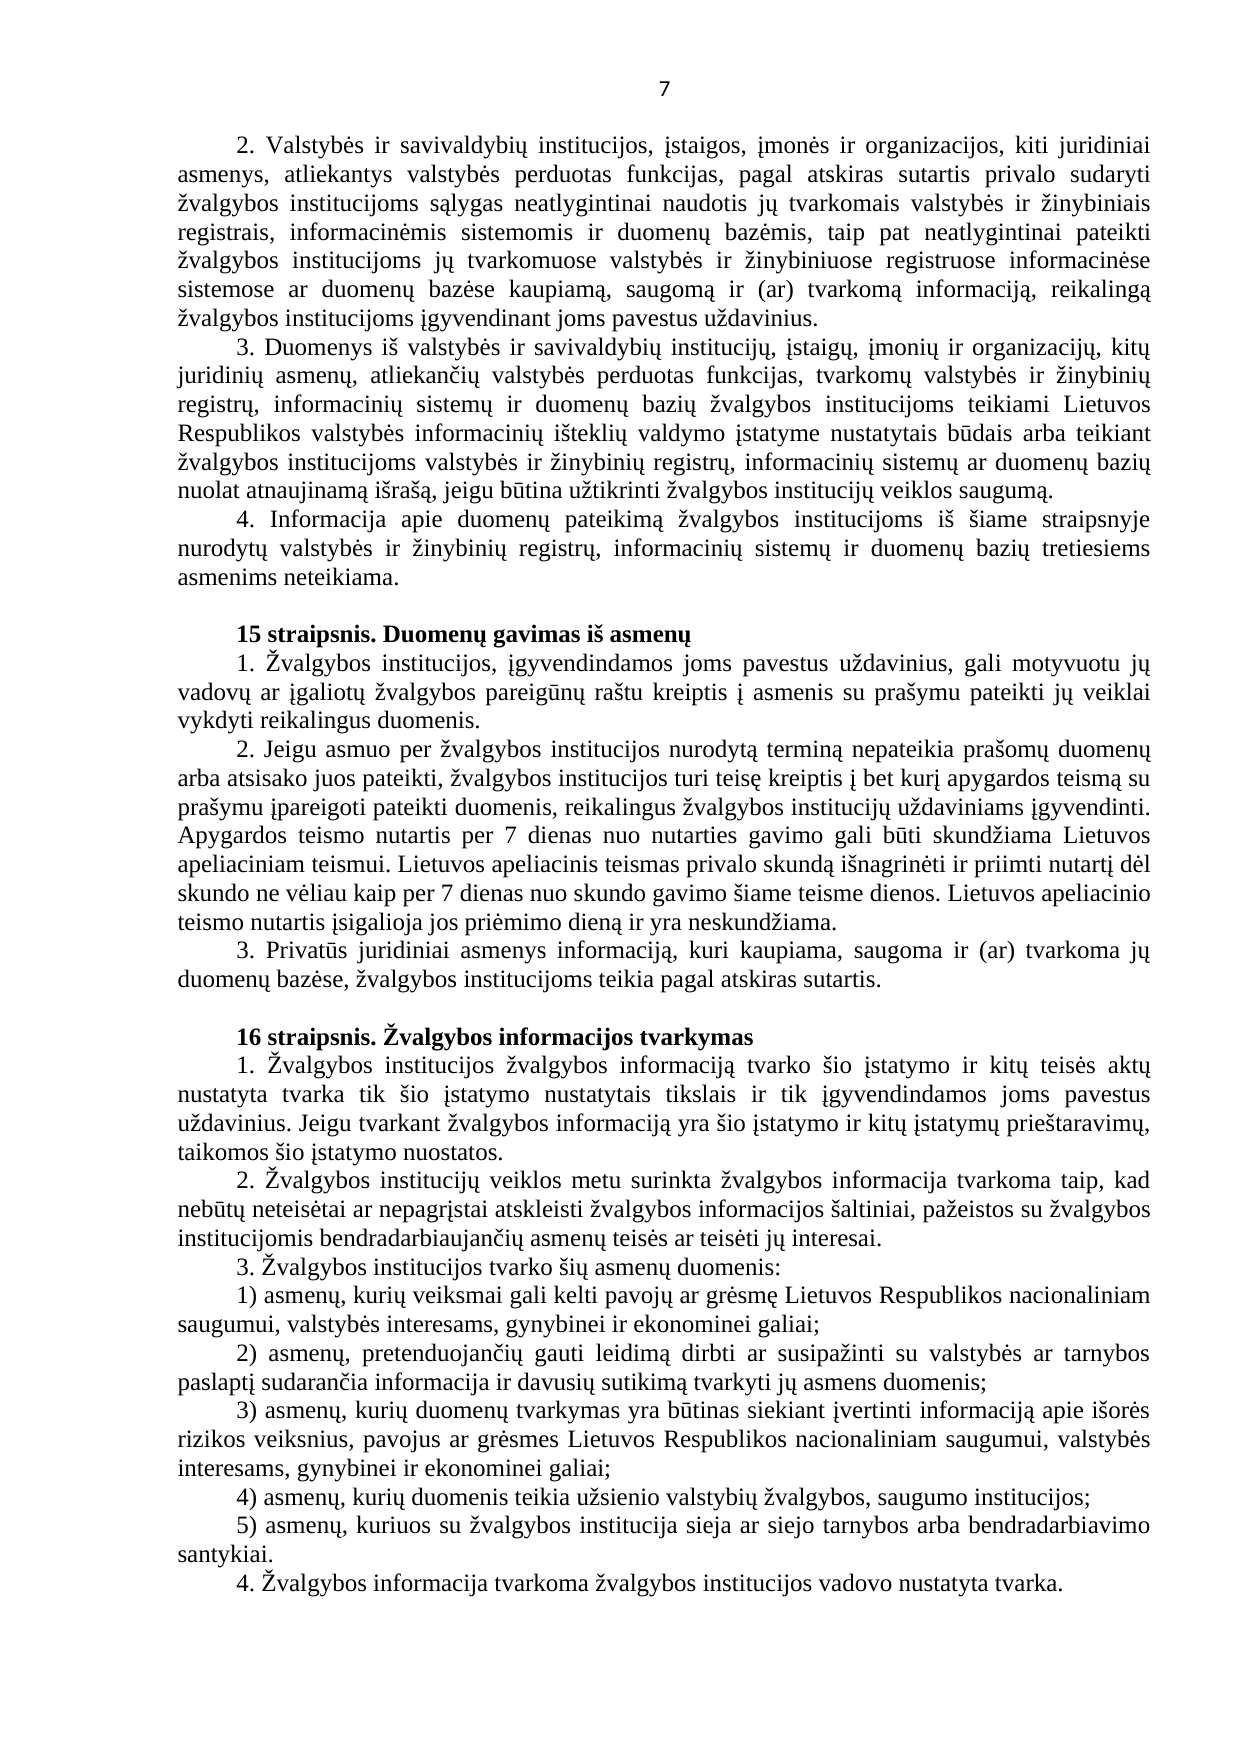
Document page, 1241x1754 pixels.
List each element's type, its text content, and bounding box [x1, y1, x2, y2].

text 1. Žvalgybos institucijos žvalgybos informaciją tvarko šio įstatymo ir kitų teisės aktų nustatyta tvarka tik šio įstatymo nustatytais tikslais ir tik įgyvendindamos joms pavestus uždavinius. Jeigu tvarkant žvalgybos informaciją yra šio įstatymo ir kitų įstatymų prieštaravimų, taikomos šio įstatymo nuostatos. [177, 1051, 1152, 1166]
text 16 straipsnis. Žvalgybos informacijos tvarkymas [177, 1022, 1152, 1051]
text 5) asmenų, kuriuos su žvalgybos institucija sieja ar siejo tarnybos arba bendradarbiavimo santykiai. [177, 1511, 1152, 1568]
text 4) asmenų, kurių duomenis teikia užsienio valstybių žvalgybos, saugumo institucijos; [177, 1482, 1152, 1511]
text 1. Žvalgybos institucijos, įgyvendindamos joms pavestus uždavinius, gali motyvuotu jų vadovų ar įgaliotų žvalgybos pareigūnų raštu kreiptis į asmenis su prašymu pateikti jų veiklai vykdyti reikalingus duomenis. [177, 648, 1152, 734]
text 3. Privatūs juridiniai asmenys informaciją, kuri kaupiama, saugoma ir (ar) tvarkoma jų duomenų bazėse, žvalgybos institucijoms teikia pagal atskiras sutartis. [177, 936, 1152, 993]
text 1) asmenų, kurių veiksmai gali kelti pavojų ar grėsmę Lietuvos Respublikos nacionaliniam saugumui, valstybės interesams, gynybinei ir ekonominei galiai; [177, 1281, 1152, 1338]
text 2) asmenų, pretenduojančių gauti leidimą dirbti ar susipažinti su valstybės ar tarnybos paslaptį sudarančia informacija ir davusių sutikimą tvarkyti jų asmens duomenis; [177, 1338, 1152, 1396]
text 4. Žvalgybos informacija tvarkoma žvalgybos institucijos vadovo nustatyta tvarka. [177, 1568, 1152, 1597]
text 3. Duomenys iš valstybės ir savivaldybių institucijų, įstaigų, įmonių ir organizacijų, kitų juridinių asmenų, atliekančių valstybės perduotas funkcijas, tvarkomų valstybės ir žinybinių registrų, informacinių sistemų ir duomenų bazių žvalgybos institucijoms teikiami Lietuvos Respublikos valstybės informacinių išteklių valdymo įstatyme nustatytais būdais arba teikiant žvalgybos institucijoms valstybės ir žinybinių registrų, informacinių sistemų ar duomenų bazių nuolat atnaujinamą išrašą, jeigu būtina užtikrinti žvalgybos institucijų veiklos saugumą. [177, 332, 1152, 504]
text 2. Valstybės ir savivaldybių institucijos, įstaigos, įmonės ir organizacijos, kiti juridiniai asmenys, atliekantys valstybės perduotas funkcijas, pagal atskiras sutartis privalo sudaryti žvalgybos institucijoms sąlygas neatlygintinai naudotis jų tvarkomais valstybės ir žinybiniais registrais, informacinėmis sistemomis ir duomenų bazėmis, taip pat neatlygintinai pateikti žvalgybos institucijoms jų tvarkomuose valstybės ir žinybiniuose registruose informacinėse sistemose ar duomenų bazėse kaupiamą, saugomą ir (ar) tvarkomą informaciją, reikalingą žvalgybos institucijoms įgyvendinant joms pavestus uždavinius. [177, 131, 1152, 332]
text 15 straipsnis. Duomenų gavimas iš asmenų [177, 619, 1152, 648]
text 3. Žvalgybos institucijos tvarko šių asmenų duomenis: [177, 1252, 1152, 1281]
text 2. Jeigu asmuo per žvalgybos institucijos nurodytą terminą nepateikia prašomų duomenų arba atsisako juos pateikti, žvalgybos institucijos turi teisę kreiptis į bet kurį apygardos teismą su prašymu įpareigoti pateikti duomenis, reikalingus žvalgybos institucijų uždaviniams įgyvendinti. Apygardos teismo nutartis per 7 dienas nuo nutarties gavimo gali būti skundžiama Lietuvos apeliaciniam teismui. Lietuvos apeliacinis teismas privalo skundą išnagrinėti ir priimti nutartį dėl skundo ne vėliau kaip per 7 dienas nuo skundo gavimo šiame teisme dienos. Lietuvos apeliacinio teismo nutartis įsigalioja jos priėmimo dieną ir yra neskundžiama. [177, 734, 1152, 936]
text 4. Informacija apie duomenų pateikimą žvalgybos institucijoms iš šiame straipsnyje nurodytų valstybės ir žinybinių registrų, informacinių sistemų ir duomenų bazių tretiesiems asmenims neteikiama. [177, 504, 1152, 591]
text 2. Žvalgybos institucijų veiklos metu surinkta žvalgybos informacija tvarkoma taip, kad nebūtų neteisėtai ar nepagrįstai atskleisti žvalgybos informacijos šaltiniai, pažeistos su žvalgybos institucijomis bendradarbiaujančių asmenų teisės ar teisėti jų interesai. [177, 1166, 1152, 1252]
text 3) asmenų, kurių duomenų tvarkymas yra būtinas siekiant įvertinti informaciją apie išorės rizikos veiksnius, pavojus ar grėsmes Lietuvos Respublikos nacionaliniam saugumui, valstybės interesams, gynybinei ir ekonominei galiai; [177, 1396, 1152, 1482]
